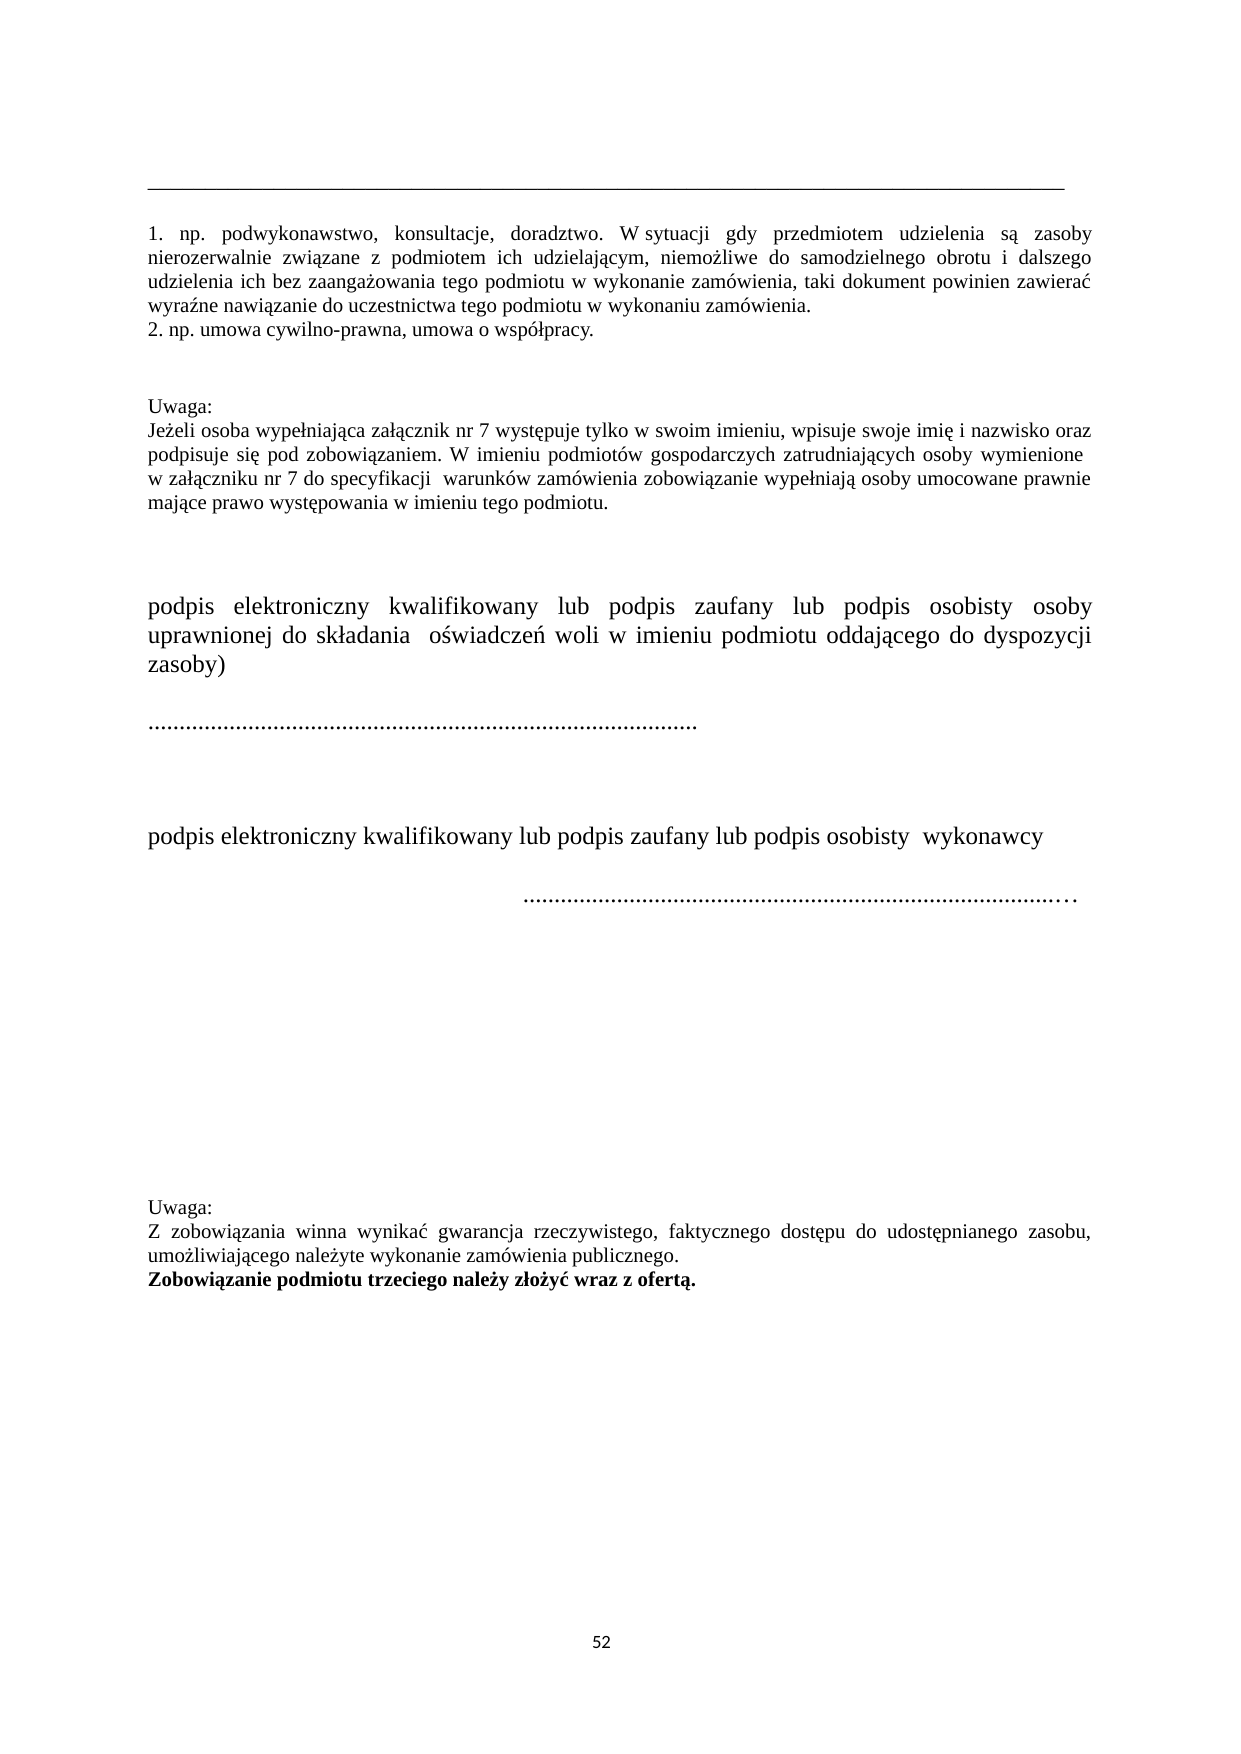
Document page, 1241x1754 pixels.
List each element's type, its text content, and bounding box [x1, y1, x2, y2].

text Jeżeli osoba wypełniająca załącznik nr 7 występuje tylko w swoim imieniu, wpisuje swoje imię i nazwisko oraz podpisuje się pod zobowiązaniem. W imieniu podmiotów gospodarczych zatrudniających osoby wymienione w załączniku nr 7 do specyfikacji warunków zamówienia zobowiązanie wypełniają osoby umocowane prawnie mające prawo występowania w imieniu tego podmiotu. [148, 418, 1093, 514]
text podpis elektroniczny kwalifikowany lub podpis zaufany lub podpis osobisty osoby uprawnionej do składania oświadczeń woli w imieniu podmiotu oddającego do dyspozycji zasoby) [148, 591, 1093, 677]
text Zobowiązanie podmiotu trzeciego należy złożyć wraz z ofertą. [148, 1267, 1093, 1291]
text 2. np. umowa cywilno-prawna, umowa o współpracy. [148, 317, 1093, 341]
text Uwaga: [148, 394, 1093, 418]
text Uwaga: [148, 1195, 1093, 1219]
text 1. np. podwykonawstwo, konsultacje, doradztwo. W sytuacji gdy przedmiotem udzielenia są zasoby nierozerwalnie związane z podmiotem ich udzielającym, niemożliwe do samodzielnego obrotu i dalszego udzielenia ich bez zaangażowania tego podmiotu w wykonanie zamówienia, taki dokument powinien zawierać wyraźne nawiązanie do uczestnictwa tego podmiotu w wykonaniu zamówienia. [148, 221, 1093, 317]
text .....................................................................................… [148, 879, 1093, 907]
text ........................................................................................ [148, 706, 1093, 735]
text ________________________________________________________________________________ [148, 166, 1093, 192]
text Z zobowiązania winna wynikać gwarancja rzeczywistego, faktycznego dostępu do udostępnianego zasobu, umożliwiającego należyte wykonanie zamówienia publicznego. [148, 1219, 1093, 1267]
text podpis elektroniczny kwalifikowany lub podpis zaufany lub podpis osobisty wykonawcy [148, 821, 1093, 850]
